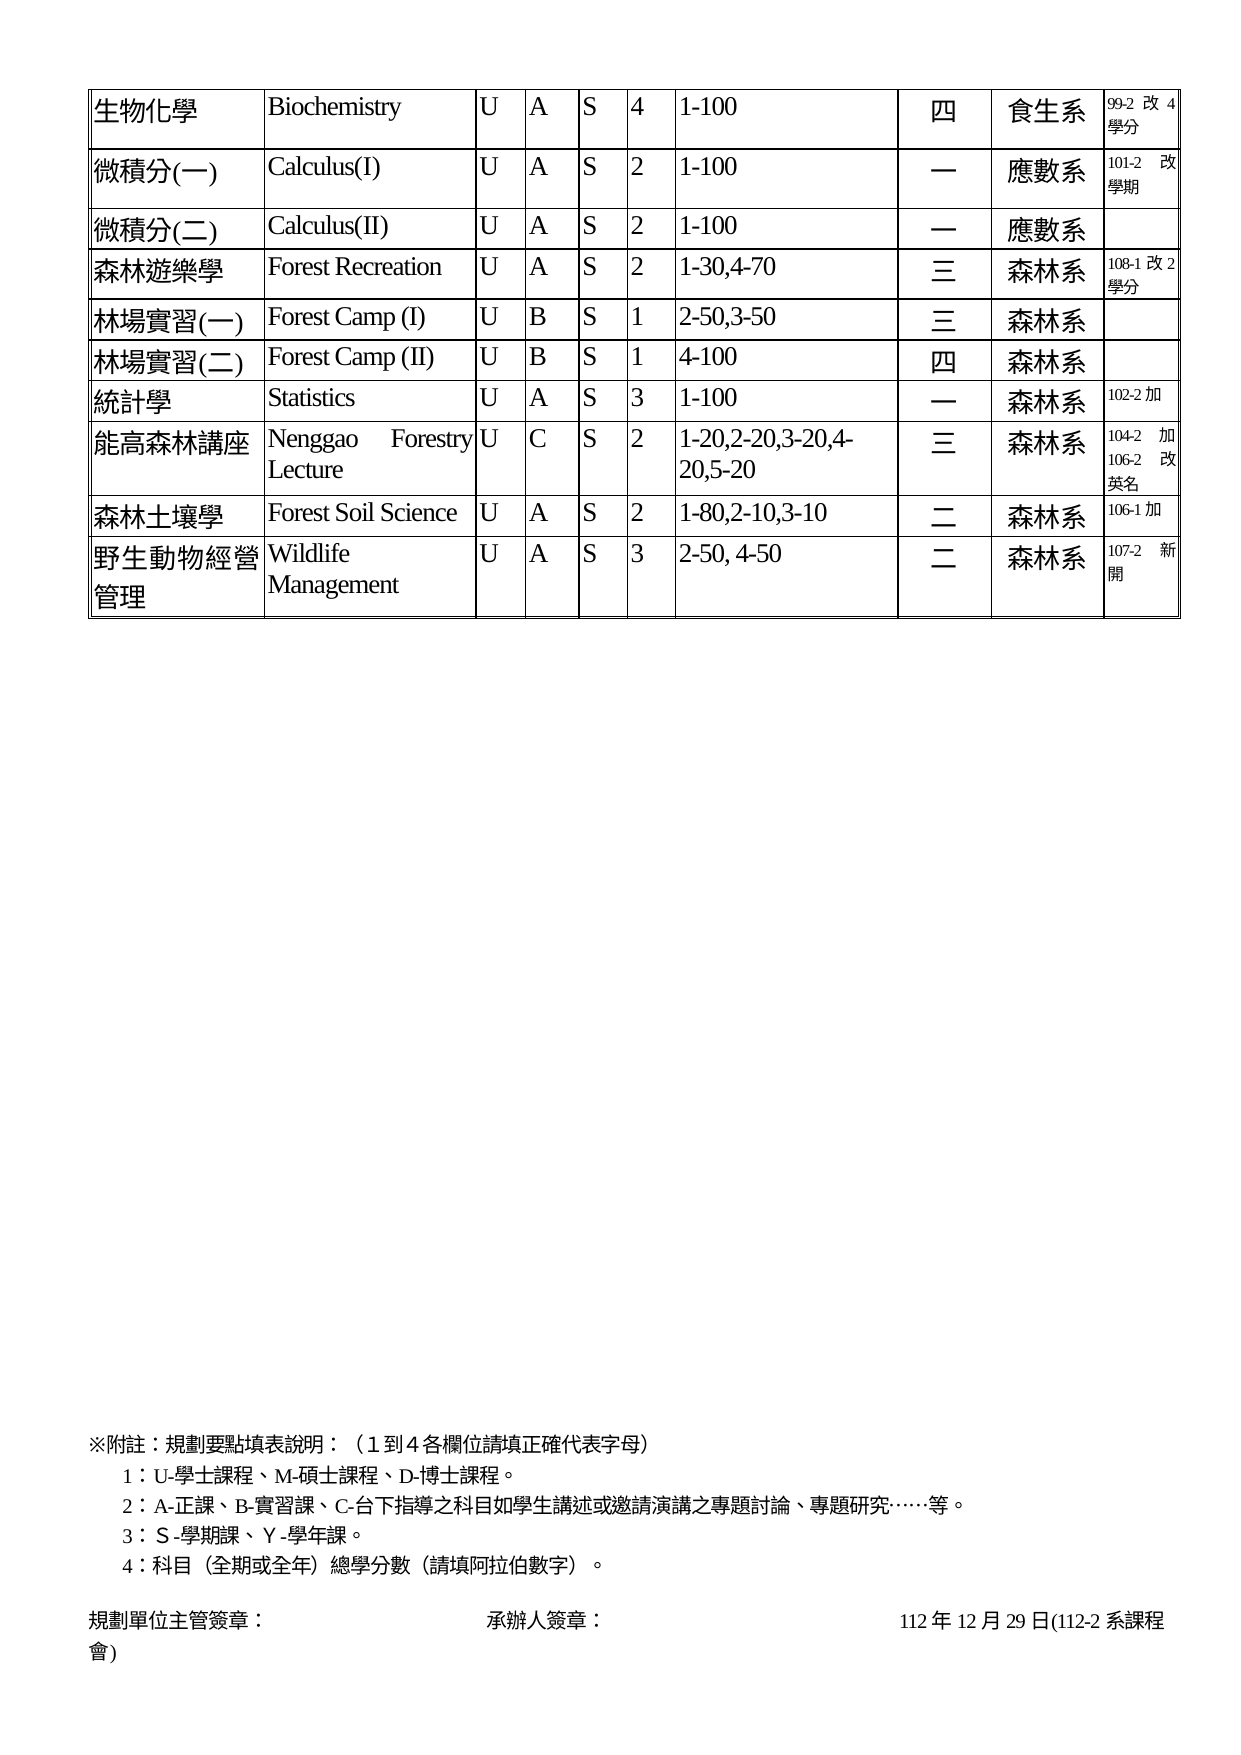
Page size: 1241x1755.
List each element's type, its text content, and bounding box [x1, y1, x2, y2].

table_cell S [580, 90, 627, 148]
table_cell 1-30,4-70 [676, 250, 897, 298]
table_cell 一 [899, 150, 991, 207]
table_cell 應數系 [992, 150, 1103, 207]
table_cell 1-100 [676, 209, 897, 248]
table_cell 四 [899, 341, 991, 380]
table_cell U [477, 496, 525, 536]
table_cell U [477, 209, 525, 248]
table_cell Forest Recreation [265, 250, 475, 298]
table_cell S [580, 300, 627, 339]
table_cell U [477, 341, 525, 380]
table_cell U [477, 90, 525, 148]
table_cell 森林遊樂學 [92, 250, 264, 298]
table_cell 1-20,2-20,3-20,4-20,5-20 [676, 422, 897, 495]
table_cell 一 [899, 381, 991, 421]
table_cell S [580, 209, 627, 248]
table_cell 統計學 [92, 381, 264, 421]
table_cell 二 [899, 537, 991, 616]
table_cell 3 [628, 381, 675, 421]
table_cell 能高森林講座 [92, 422, 264, 495]
table_cell A [526, 209, 578, 248]
table_cell 1 [628, 341, 675, 380]
table_cell 1-100 [676, 381, 897, 421]
table_cell A [526, 496, 578, 536]
table_cell B [526, 300, 578, 339]
table_cell Biochemistry [265, 90, 475, 148]
table_cell 101-2改學期 [1105, 150, 1178, 207]
table_cell U [477, 150, 525, 207]
table_cell 1-100 [676, 150, 897, 207]
table_cell 102-2加 [1105, 381, 1178, 421]
table_cell Calculus(II) [265, 209, 475, 248]
table_cell [1105, 341, 1178, 380]
table_cell 106-1加 [1105, 496, 1178, 536]
table_cell 四 [899, 90, 991, 148]
table_cell U [477, 300, 525, 339]
table_cell 三 [899, 300, 991, 339]
table_cell 三 [899, 250, 991, 298]
table_cell Forest Camp (II) [265, 341, 475, 380]
table_cell [1105, 209, 1178, 248]
table_cell S [580, 341, 627, 380]
table_cell U [477, 537, 525, 616]
table_cell 2 [628, 250, 675, 298]
table_cell A [526, 90, 578, 148]
table_cell 4 [628, 90, 675, 148]
table_cell S [580, 537, 627, 616]
table_cell 99-2改4學分 [1105, 90, 1178, 148]
table_cell 104-2加106-2改英名 [1105, 422, 1178, 495]
table_cell 應數系 [992, 209, 1103, 248]
table_cell 1 [628, 300, 675, 339]
table_cell Forest Soil Science [265, 496, 475, 536]
table_cell 林場實習(一) [92, 300, 264, 339]
table_cell 1-100 [676, 90, 897, 148]
table_cell 1-80,2-10,3-10 [676, 496, 897, 536]
table_cell 森林系 [992, 381, 1103, 421]
table_cell 2 [628, 150, 675, 207]
table_cell Wildlife Management [265, 537, 475, 616]
table_cell 2 [628, 209, 675, 248]
table_cell 2 [628, 422, 675, 495]
table_cell 林場實習(二) [92, 341, 264, 380]
table_cell Forest Camp (Ι) [265, 300, 475, 339]
table_cell 微積分(二) [92, 209, 264, 248]
table_cell S [580, 381, 627, 421]
table_cell S [580, 150, 627, 207]
table_cell 2 [628, 496, 675, 536]
table_cell A [526, 381, 578, 421]
table_cell Statistics [265, 381, 475, 421]
table_cell [1105, 300, 1178, 339]
table_cell A [526, 250, 578, 298]
table_cell 生物化學 [92, 90, 264, 148]
table_cell 2-50,3-50 [676, 300, 897, 339]
table_cell 微積分(一) [92, 150, 264, 207]
table_cell U [477, 250, 525, 298]
table_cell S [580, 496, 627, 536]
table_cell C [526, 422, 578, 495]
table_cell B [526, 341, 578, 380]
table_cell 108-1改2學分 [1105, 250, 1178, 298]
table_cell U [477, 381, 525, 421]
table_cell A [526, 537, 578, 616]
table_cell 3 [628, 537, 675, 616]
table_cell Calculus(I) [265, 150, 475, 207]
table_cell 二 [899, 496, 991, 536]
table_cell 森林系 [992, 496, 1103, 536]
table_cell 森林土壤學 [92, 496, 264, 536]
table_cell 森林系 [992, 250, 1103, 298]
table_cell Nenggao Forestry Lecture [265, 422, 475, 495]
table_cell 森林系 [992, 341, 1103, 380]
table_cell A [526, 150, 578, 207]
table_cell 森林系 [992, 537, 1103, 616]
table_cell S [580, 250, 627, 298]
table_cell U [477, 422, 525, 495]
table_cell 2-50, 4-50 [676, 537, 897, 616]
table_cell 野生動物經營管理 [92, 537, 264, 616]
table_cell 森林系 [992, 422, 1103, 495]
table_cell S [580, 422, 627, 495]
table_cell 三 [899, 422, 991, 495]
table_cell 4-100 [676, 341, 897, 380]
table_cell 食生系 [992, 90, 1103, 148]
table_cell 107-2新開 [1105, 537, 1178, 616]
table_cell 一 [899, 209, 991, 248]
table_cell 森林系 [992, 300, 1103, 339]
